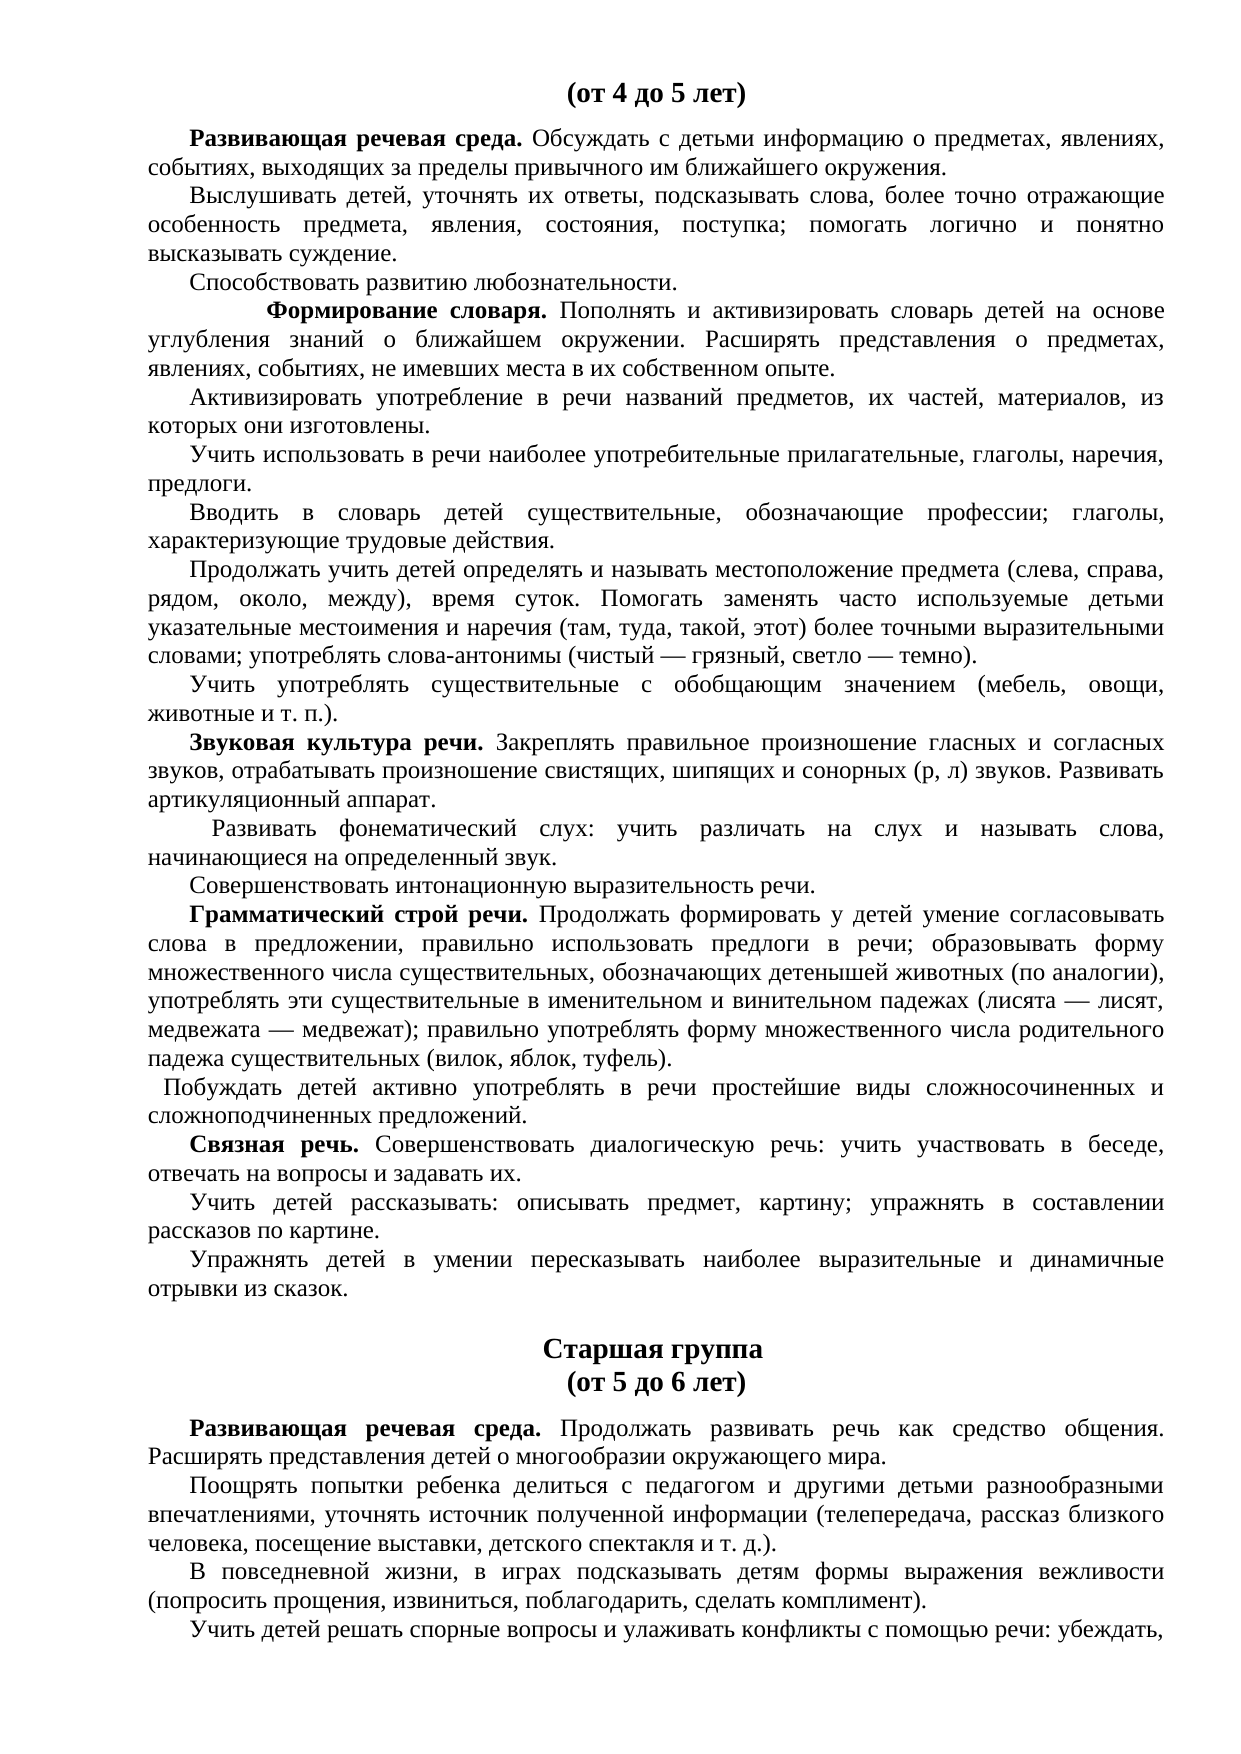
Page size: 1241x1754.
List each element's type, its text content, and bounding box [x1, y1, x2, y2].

text Развивающая речевая среда. Обсуждать с детьми информацию о предметах, явлениях, событиях, выходящих за пределы привычного им ближайшего окружения. [148, 123, 1165, 181]
text Грамматический строй речи. Продолжать формировать у детей умение согласовывать слова в предложении, правильно использовать предлоги в речи; образовывать форму множественного числа существительных, обозначающих детенышей животных (по аналогии), употреблять эти существительные в именительном и винительном падежах (лисята — лисят, медвежата — медвежат); правильно употреблять форму множественного числа родительного падежа существительных (вилок, яблок, туфель). [148, 899, 1165, 1072]
text Выслушивать детей, уточнять их ответы, подсказывать слова, более точно отражающие особенность предмета, явления, состояния, поступка; помогать логично и понятно высказывать суждение. [148, 181, 1165, 267]
text Активизировать употребление в речи названий предметов, их частей, материалов, из которых они изготовлены. [148, 382, 1165, 439]
text Учить детей рассказывать: описывать предмет, картину; упражнять в составлении рассказов по картине. [148, 1187, 1165, 1244]
text Развивающая речевая среда. Продолжать развивать речь как средство общения. Расширять представления детей о многообразии окружающего мира. [148, 1413, 1165, 1470]
text Продолжать учить детей определять и называть местоположение предмета (слева, справа, рядом, около, между), время суток. Помогать заменять часто используемые детьми указательные местоимения и наречия (там, туда, такой, этот) более точными выразительными словами; употреблять слова-антонимы (чистый — грязный, светло — темно). [148, 554, 1165, 669]
text Способствовать развитию любознательности. [148, 267, 1165, 296]
text Совершенствовать интонационную выразительность речи. [148, 871, 1165, 899]
text Связная речь. Совершенствовать диалогическую речь: учить участвовать в беседе, отвечать на вопросы и задавать их. [148, 1129, 1165, 1187]
text Звуковая культура речи. Закреплять правильное произношение гласных и согласных звуков, отрабатывать произношение свистящих, шипящих и сонорных (р, л) звуков. Развивать артикуляционный аппарат. [148, 727, 1165, 813]
text Учить детей решать спорные вопросы и улаживать конфликты с помощью речи: убеждать, [148, 1614, 1165, 1643]
text Формирование словаря. Пополнять и активизировать словарь детей на основе углубления знаний о ближайшем окружении. Расширять представления о предметах, явлениях, событиях, не имевших места в их собственном опыте. [148, 296, 1165, 382]
text Учить использовать в речи наиболее употребительные прилагательные, глаголы, наречия, предлоги. [148, 439, 1165, 497]
text Упражнять детей в умении пересказывать наиболее выразительные и динамичные отрывки из сказок. [148, 1244, 1165, 1302]
text В повседневной жизни, в играх подсказывать детям формы выражения вежливости (попросить прощения, извиниться, поблагодарить, сделать комплимент). [148, 1556, 1165, 1614]
text (от 4 до 5 лет) [148, 75, 1165, 108]
text Учить употреблять существительные с обобщающим значением (мебель, овощи, животные и т. п.). [148, 669, 1165, 727]
text Поощрять попытки ребенка делиться с педагогом и другими детьми разнообразными впечатлениями, уточнять источник полученной информации (телепередача, рассказ близкого человека, посещение выставки, детского спектакля и т. д.). [148, 1470, 1165, 1556]
text Старшая группа (от 5 до 6 лет) [148, 1331, 1165, 1398]
text Побуждать детей активно употреблять в речи простейшие виды сложносочиненных и сложноподчиненных предложений. [148, 1072, 1165, 1129]
text Вводить в словарь детей существительные, обозначающие профессии; глаголы, характеризующие трудовые действия. [148, 497, 1165, 554]
text Развивать фонематический слух: учить различать на слух и называть слова, начинающиеся на определенный звук. [148, 813, 1165, 871]
